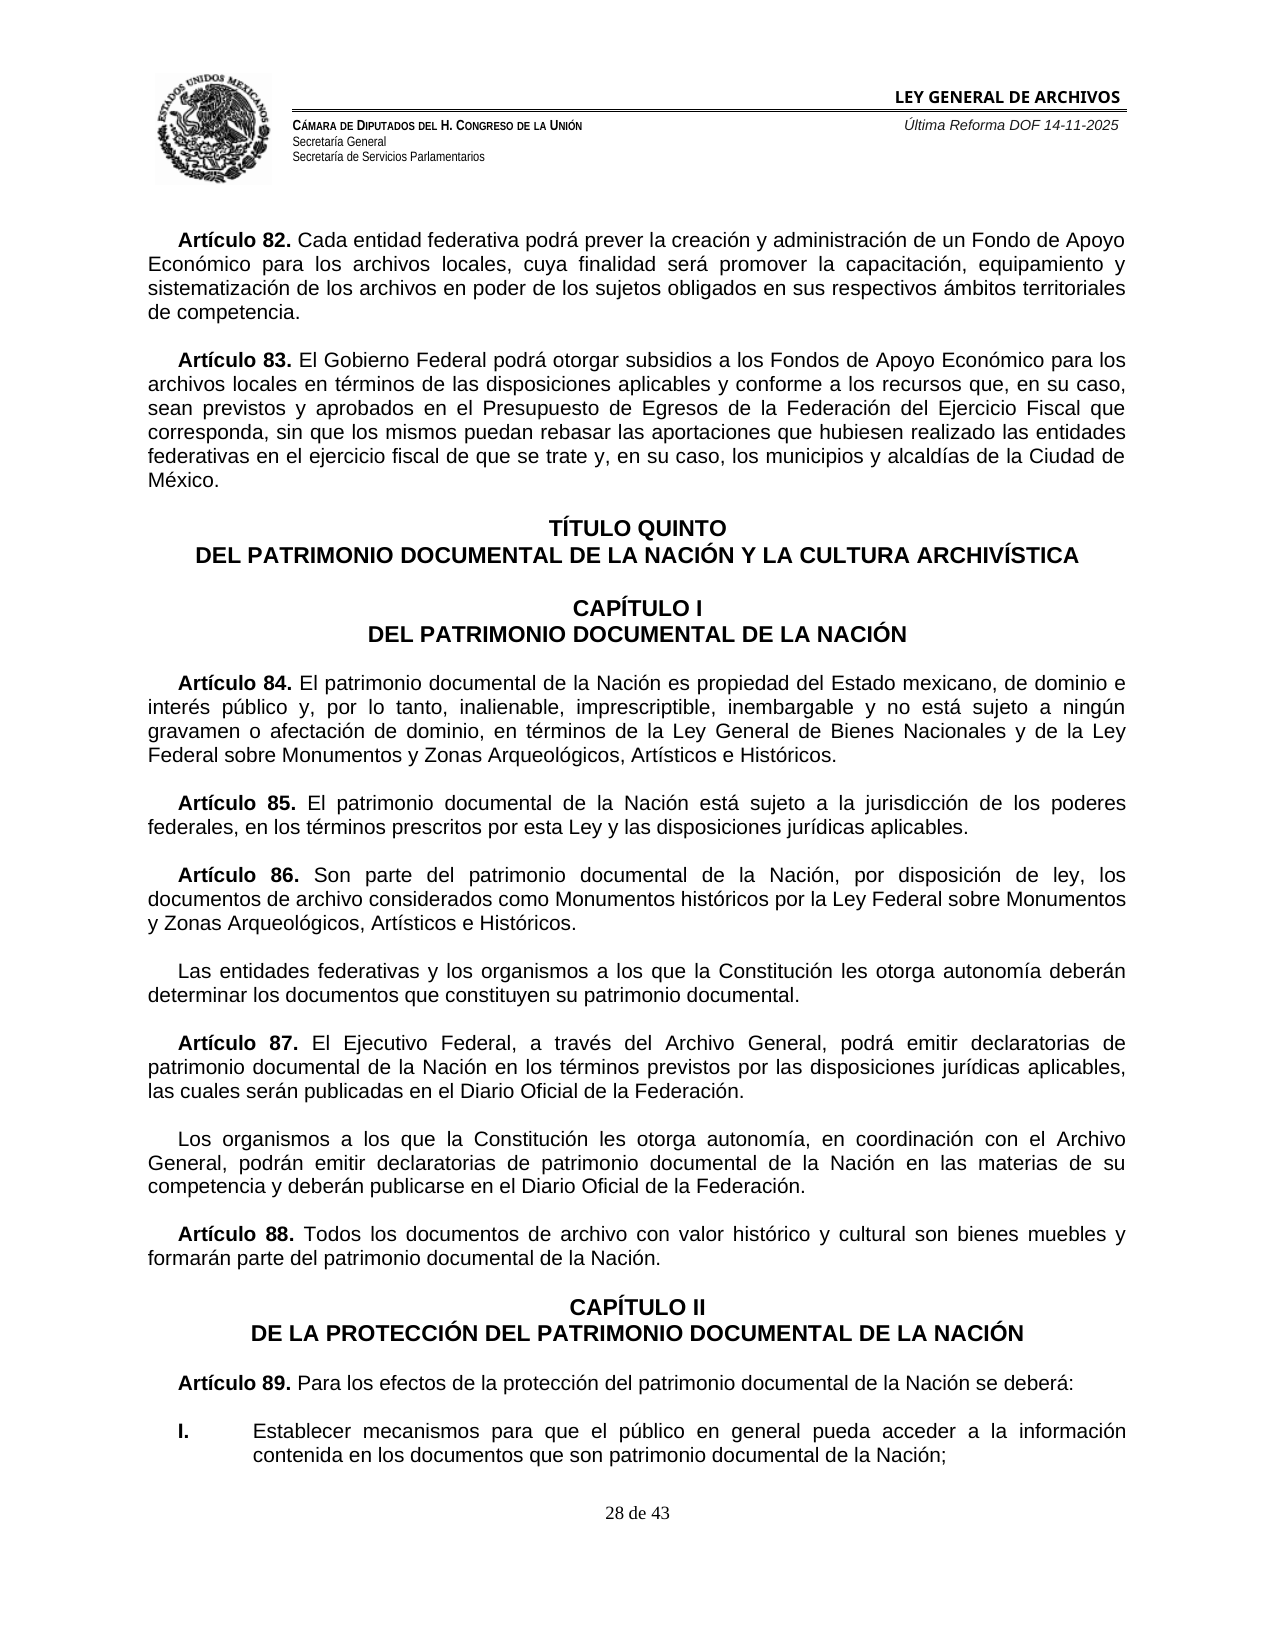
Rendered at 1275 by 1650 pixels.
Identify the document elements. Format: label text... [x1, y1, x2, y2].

text I. Establecer mecanismos para que el público en general pueda acceder a la información contenida en los documentos que son patrimonio documental de la Nación; [178, 1419, 1127, 1467]
text Artículo 89. Para los efectos de la protección del patrimonio documental de la Nación se deberá: [148, 1371, 1127, 1395]
text CAPÍTULO I [148, 594, 1127, 621]
text CAPÍTULO II [148, 1294, 1127, 1320]
text DEL PATRIMONIO DOCUMENTAL DE LA NACIÓN [148, 621, 1127, 647]
text DE LA PROTECCIÓN DEL PATRIMONIO DOCUMENTAL DE LA NACIÓN [148, 1320, 1127, 1347]
text Artículo 85. El patrimonio documental de la Nación está sujeto a la jurisdicción de los poderes federales, en los términos prescritos por esta Ley y las disposiciones jurídicas aplicables. [148, 791, 1127, 839]
text Artículo 88. Todos los documentos de archivo con valor histórico y cultural son bienes muebles y formarán parte del patrimonio documental de la Nación. [148, 1222, 1127, 1270]
text Artículo 86. Son parte del patrimonio documental de la Nación, por disposición de ley, los documentos de archivo considerados como Monumentos históricos por la Ley Federal sobre Monumentos y Zonas Arqueológicos, Artísticos e Históricos. [148, 863, 1127, 935]
text TÍTULO QUINTO [148, 515, 1127, 542]
text DEL PATRIMONIO DOCUMENTAL DE LA NACIÓN Y LA CULTURA ARCHIVÍSTICA [148, 542, 1127, 568]
text Artículo 84. El patrimonio documental de la Nación es propiedad del Estado mexicano, de dominio e interés público y, por lo tanto, inalienable, imprescriptible, inembargable y no está sujeto a ningún gravamen o afectación de dominio, en términos de la Ley General de Bienes Nacionales y de la Ley Federal sobre Monumentos y Zonas Arqueológicos, Artísticos e Históricos. [148, 671, 1127, 767]
text Las entidades federativas y los organismos a los que la Constitución les otorga autonomía deberán determinar los documentos que constituyen su patrimonio documental. [148, 959, 1127, 1007]
text Los organismos a los que la Constitución les otorga autonomía, en coordinación con el Archivo General, podrán emitir declaratorias de patrimonio documental de la Nación en las materias de su competencia y deberán publicarse en el Diario Oficial de la Federación. [148, 1126, 1127, 1198]
text Artículo 83. El Gobierno Federal podrá otorgar subsidios a los Fondos de Apoyo Económico para los archivos locales en términos de las disposiciones aplicables y conforme a los recursos que, en su caso, sean previstos y aprobados en el Presupuesto de Egresos de la Federación del Ejercicio Fiscal que corresponda, sin que los mismos puedan rebasar las aportaciones que hubiesen realizado las entidades federativas en el ejercicio fiscal de que se trate y, en su caso, los municipios y alcaldías de la Ciudad de México. [148, 348, 1127, 491]
text Artículo 82. Cada entidad federativa podrá prever la creación y administración de un Fondo de Apoyo Económico para los archivos locales, cuya finalidad será promover la capacitación, equipamiento y sistematización de los archivos en poder de los sujetos obligados en sus respectivos ámbitos territoriales de competencia. [148, 228, 1127, 324]
text Artículo 87. El Ejecutivo Federal, a través del Archivo General, podrá emitir declaratorias de patrimonio documental de la Nación en los términos previstos por las disposiciones jurídicas aplicables, las cuales serán publicadas en el Diario Oficial de la Federación. [148, 1031, 1127, 1102]
